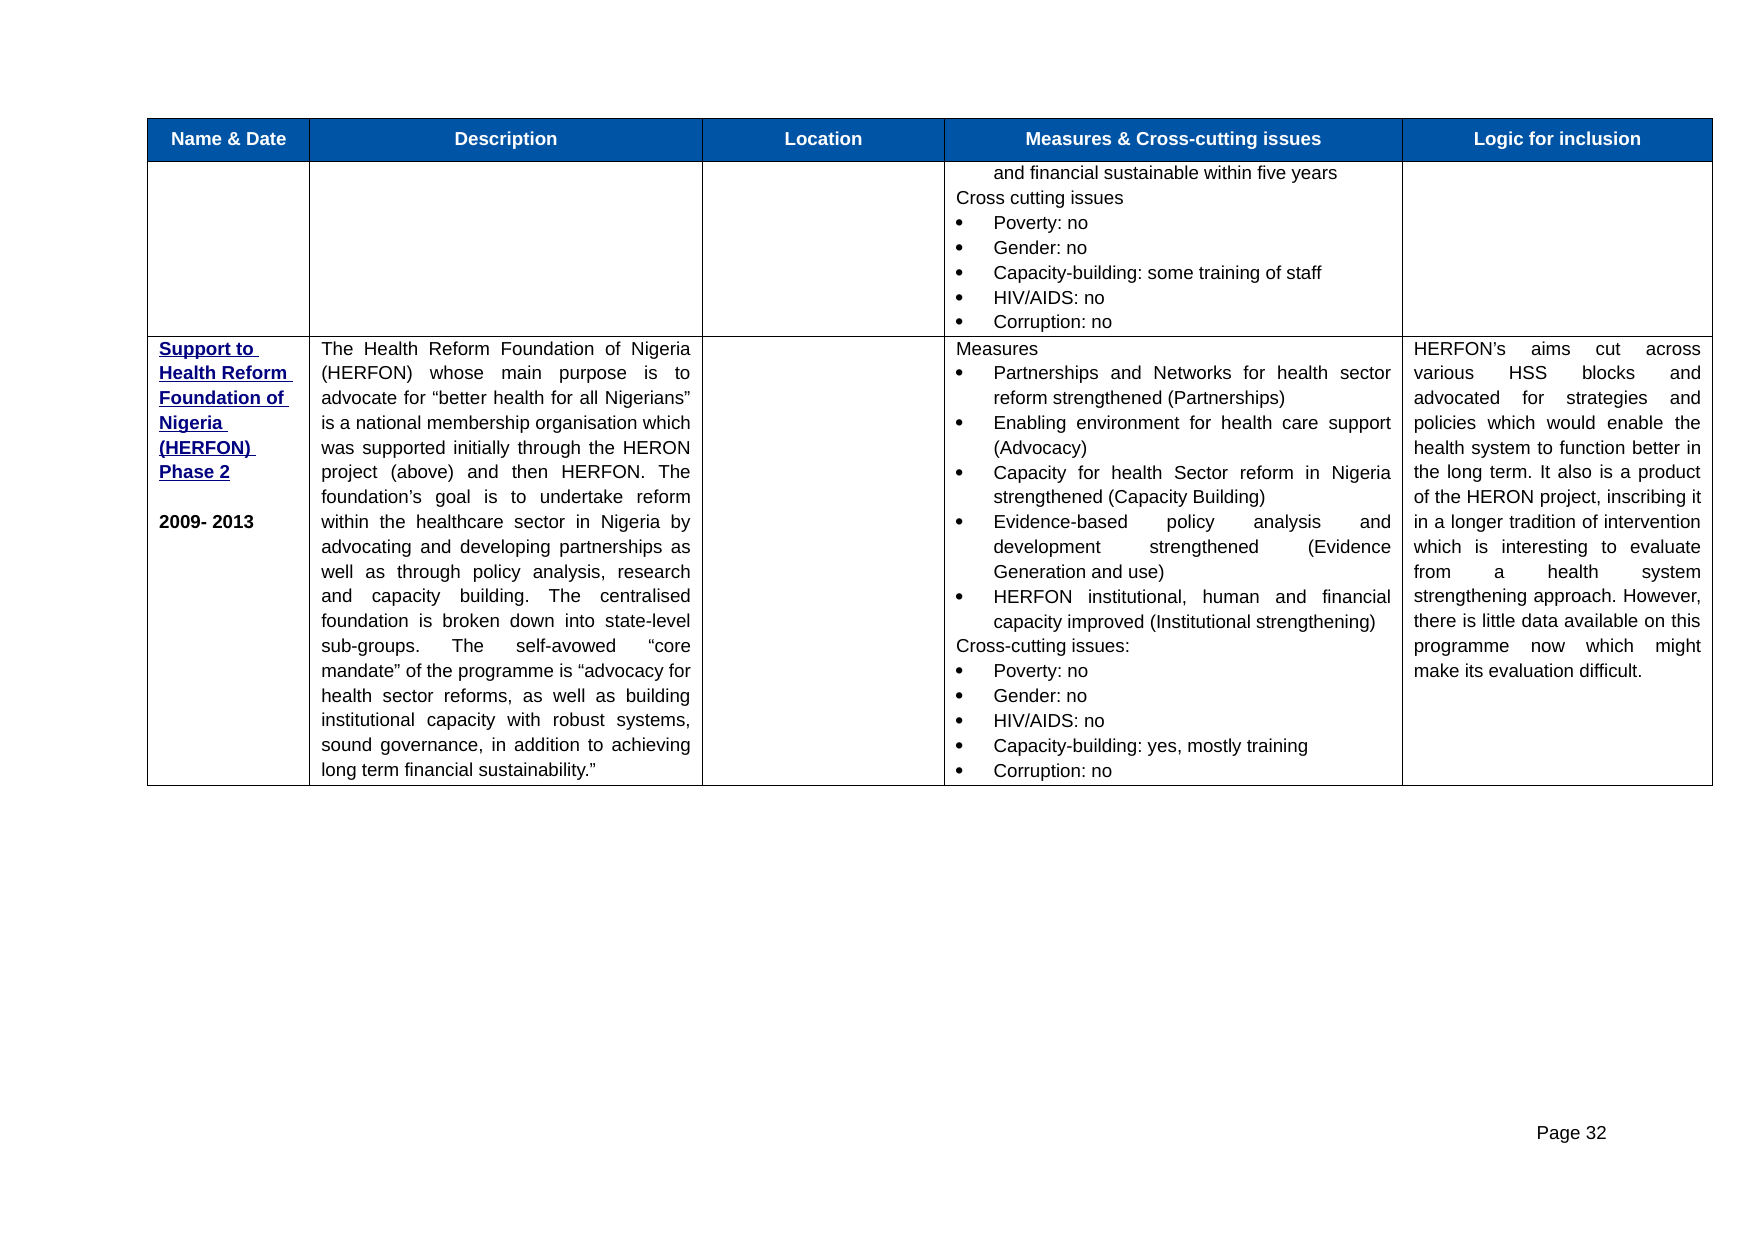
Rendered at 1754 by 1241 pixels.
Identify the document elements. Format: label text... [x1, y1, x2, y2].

table_cell HERFON’s aims cut across various HSS blocks and advocated for strategies and policies which would enable the health system to function better in the long term. It also is a product of the HERON project, inscribing it in a longer tradition of intervention which is interesting to evaluate from a health system strengthening approach. However, there is little data available on this programme now which might make its evaluation difficult. [1403, 337, 1712, 784]
table_header Description [310, 119, 702, 161]
table_cell [703, 337, 944, 784]
table_cell [310, 162, 702, 336]
table_cell [1403, 162, 1712, 336]
table_header Measures & Cross-cutting issues [945, 119, 1402, 161]
table_cell Support to Health Reform Foundation of Nigeria (HERFON) Phase 2 2009- 2013 [148, 337, 309, 784]
table_cell The Health Reform Foundation of Nigeria (HERFON) whose main purpose is to advocate for “better health for all Nigerians” is a national membership organisation which was supported initially through the HERON project (above) and then HERFON. The foundation’s goal is to undertake reform within the healthcare sector in Nigeria by advocating and developing partnerships as well as through policy analysis, research and capacity building. The centralised foundation is broken down into state-level sub-groups. The self-avowed “core mandate” of the programme is “advocacy for health sector reforms, as well as building institutional capacity with robust systems, sound governance, in addition to achieving long term financial sustainability.” [310, 337, 702, 784]
table_header Name & Date [148, 119, 309, 161]
table_cell [148, 162, 309, 336]
table_header Logic for inclusion [1403, 119, 1712, 161]
table_cell [703, 162, 944, 336]
table_cell and financial sustainable within five years Cross cutting issues Poverty: no Gender: no Capacity-building: some training of staff HIV/AIDS: no Corruption: no [945, 162, 1402, 336]
table_header Location [703, 119, 944, 161]
table_cell Measures Partnerships and Networks for health sector reform strengthened (Partnerships) Enabling environment for health care support (Advocacy) Capacity for health Sector reform in Nigeria strengthened (Capacity Building) Evidence-based policy analysis and development strengthened (Evidence Generation and use) HERFON institutional, human and financial capacity improved (Institutional strengthening) Cross-cutting issues: Poverty: no Gender: no HIV/AIDS: no Capacity-building: yes, mostly training Corruption: no [945, 337, 1402, 784]
